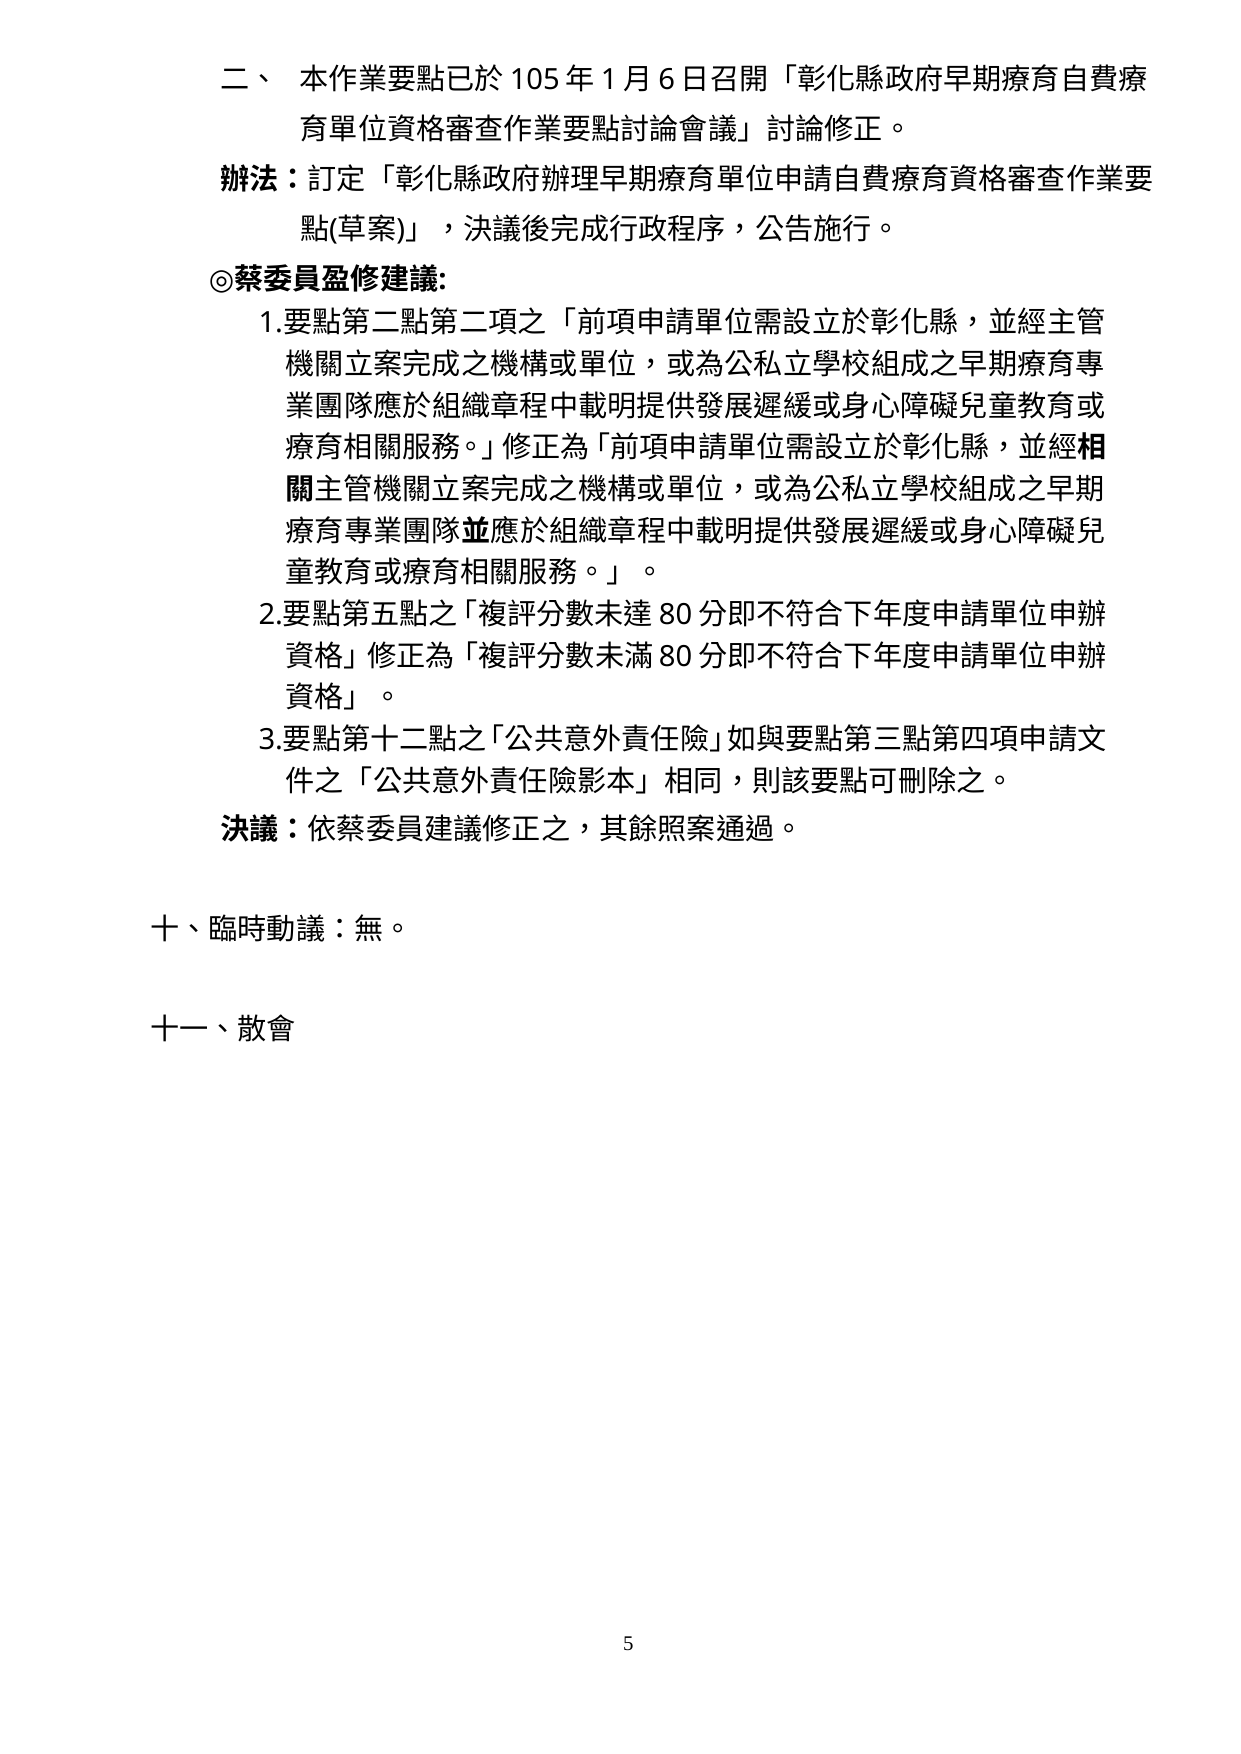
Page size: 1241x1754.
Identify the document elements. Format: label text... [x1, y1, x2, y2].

text 辦法：訂定「彰化縣政府辦理早期療育單位申請自費療育資格審查作業要點(草案)」，決議後完成行政程序，公告施行。 [220, 149, 1162, 249]
text 十一、散會 [150, 999, 1106, 1049]
text 1.要點第二點第二項之「前項申請單位需設立於彰化縣，並經主管機關立案完成之機構或單位，或為公私立學校組成之早期療育專業團隊應於組織章程中載明提供發展遲緩或身心障礙兒童教育或療育相關服務。」修正為「前項申請單位需設立於彰化縣，並經相關主管機關立案完成之機構或單位，或為公私立學校組成之早期療育專業團隊並應於組織章程中載明提供發展遲緩或身心障礙兒童教育或療育相關服務。」。 [258, 299, 1106, 591]
text ◎蔡委員盈修建議: [150, 249, 1106, 299]
text 2.要點第五點之「複評分數未達80分即不符合下年度申請單位申辦資格」修正為「複評分數未滿80分即不符合下年度申請單位申辦資格」。 [258, 591, 1106, 716]
text 二、 本作業要點已於105年1月6日召開「彰化縣政府早期療育自費療育單位資格審查作業要點討論會議」討論修正。 [220, 49, 1162, 149]
text 決議：依蔡委員建議修正之，其餘照案通過。 [220, 799, 1162, 849]
text 十、臨時動議：無。 [150, 899, 1106, 949]
text 3.要點第十二點之「公共意外責任險」如與要點第三點第四項申請文件之「公共意外責任險影本」相同，則該要點可刪除之。 [258, 716, 1106, 799]
